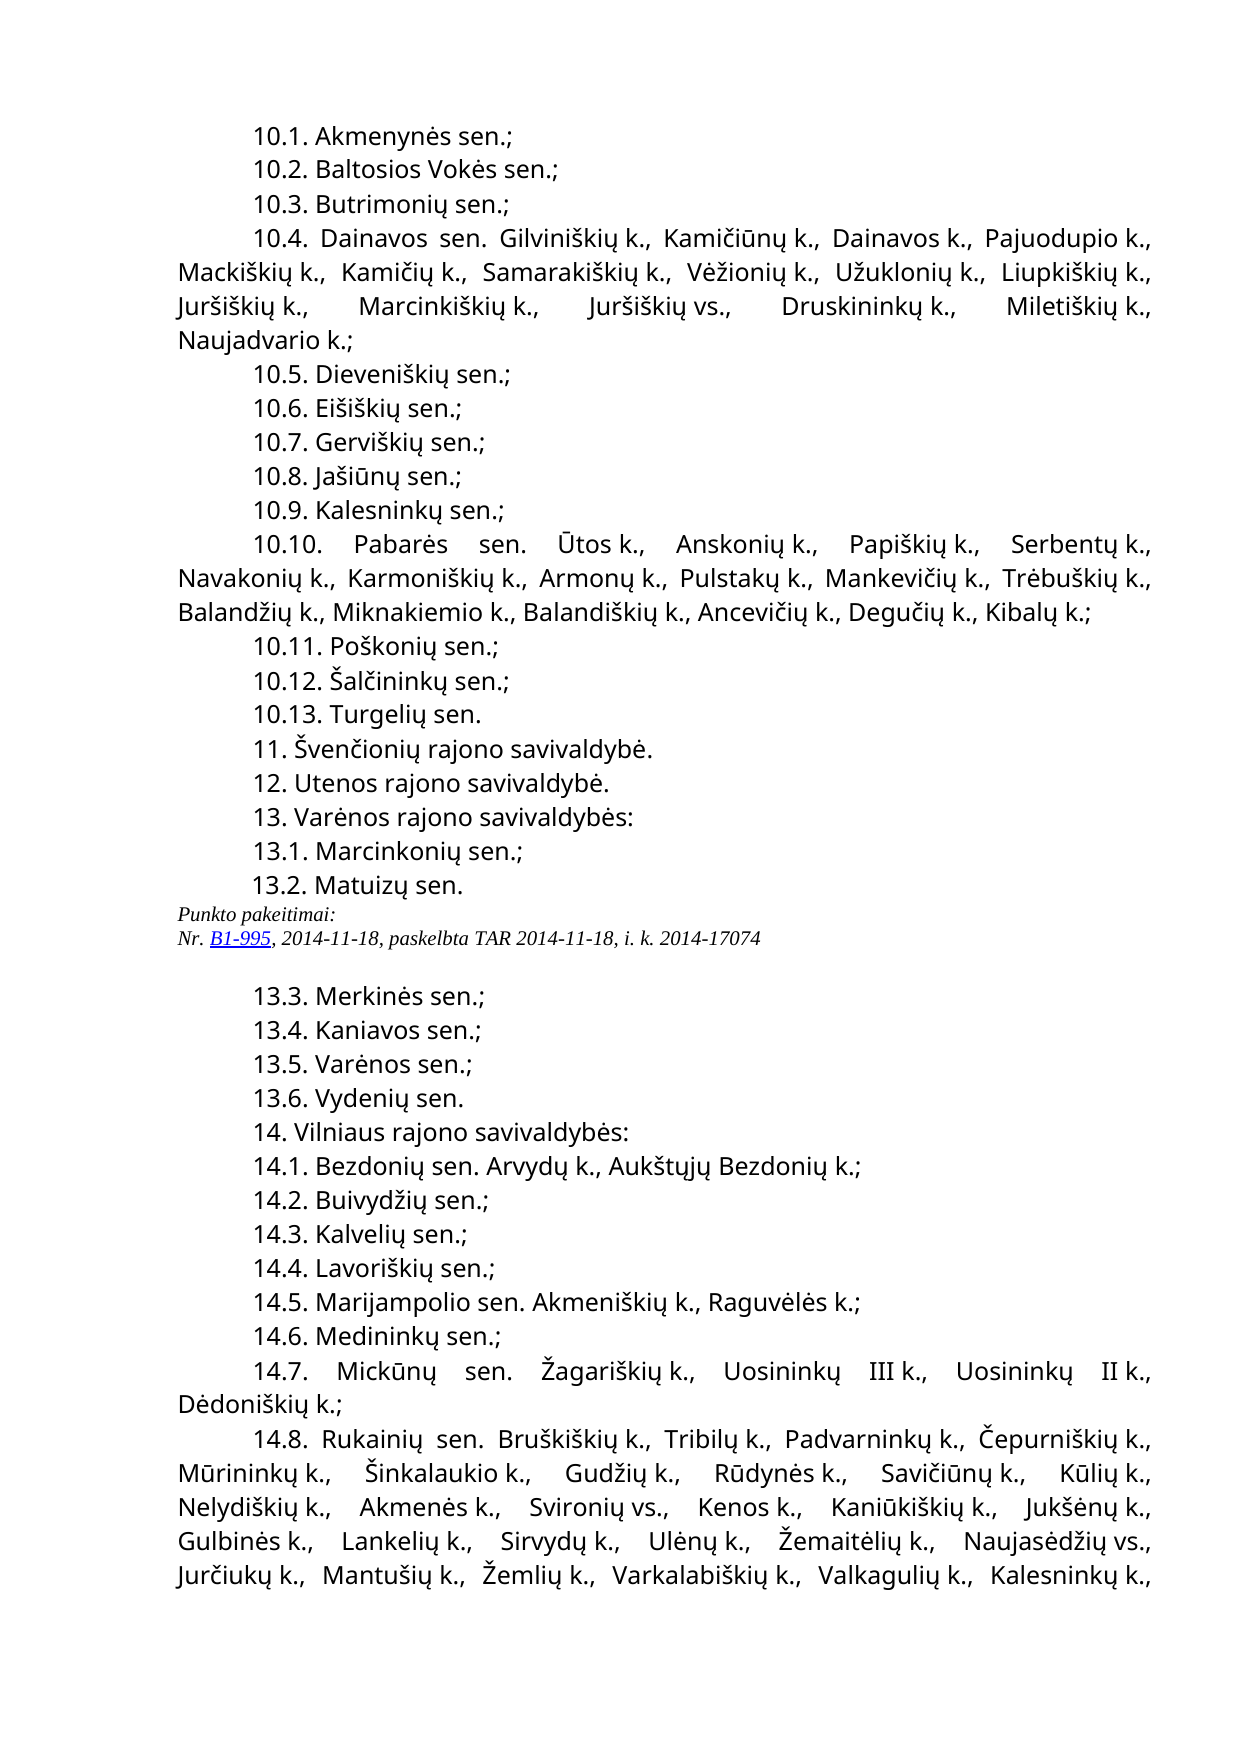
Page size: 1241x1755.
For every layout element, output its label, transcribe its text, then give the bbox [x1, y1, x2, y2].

text 14.5. Marijampolio sen. Akmeniškių k., Raguvėlės k.; [177, 1285, 1152, 1319]
text 10.9. Kalesninkų sen.; [177, 493, 1152, 527]
text 13.4. Kaniavos sen.; [177, 1012, 1152, 1047]
text 10.6. Eišiškių sen.; [177, 391, 1152, 425]
text 10.4. Dainavos sen. Gilviniškių k., Kamičiūnų k., Dainavos k., Pajuodupio k., Mackiškių k., Kamičių k., Samarakiškių k., Vėžionių k., Užuklonių k., Liupkiškių k., Juršiškių k., Marcinkiškių k., Juršiškių vs., Druskininkų k., Miletiškių k., Naujadvario k.; [177, 220, 1152, 357]
text 10.3. Butrimonių sen.; [177, 186, 1152, 220]
text 10.5. Dieveniškių sen.; [177, 357, 1152, 391]
text 14. Vilniaus rajono savivaldybės: [177, 1115, 1152, 1149]
text 10.8. Jašiūnų sen.; [177, 459, 1152, 493]
text Nr. B1-995, 2014-11-18, paskelbta TAR 2014-11-18, i. k. 2014-17074 [177, 926, 1152, 950]
text 11. Švenčionių rajono savivaldybė. [177, 731, 1152, 765]
text 13.6. Vydenių sen. [177, 1081, 1152, 1115]
text 12. Utenos rajono savivaldybė. [177, 765, 1152, 799]
text 10.1. Akmenynės sen.; [177, 118, 1152, 152]
text 14.3. Kalvelių sen.; [177, 1217, 1152, 1251]
text 13.2. Matuizų sen. [177, 867, 1152, 902]
text 10.12. Šalčininkų sen.; [177, 663, 1152, 697]
text 14.6. Medininkų sen.; [177, 1319, 1152, 1353]
text 14.2. Buivydžių sen.; [177, 1183, 1152, 1217]
text 14.7. Mickūnų sen. Žagariškių k., Uosininkų III k., Uosininkų II k., Dėdoniškių k.; [177, 1353, 1152, 1421]
text Punkto pakeitimai: [177, 902, 1152, 926]
text 10.13. Turgelių sen. [177, 697, 1152, 731]
text 10.7. Gerviškių sen.; [177, 425, 1152, 459]
text 14.4. Lavoriškių sen.; [177, 1251, 1152, 1285]
text 10.11. Poškonių sen.; [177, 629, 1152, 663]
text 13.5. Varėnos sen.; [177, 1047, 1152, 1081]
text 10.10. Pabarės sen. Ūtos k., Anskonių k., Papiškių k., Serbentų k., Navakonių k., Karmoniškių k., Armonų k., Pulstakų k., Mankevičių k., Trėbuškių k., Balandžių k., Miknakiemio k., Balandiškių k., Ancevičių k., Degučių k., Kibalų k.; [177, 527, 1152, 629]
text 13. Varėnos rajono savivaldybės: [177, 799, 1152, 833]
text 13.1. Marcinkonių sen.; [177, 833, 1152, 867]
text 14.8. Rukainių sen. Bruškiškių k., Tribilų k., Padvarninkų k., Čepurniškių k., Mūrininkų k., Šinkalaukio k., Gudžių k., Rūdynės k., Savičiūnų k., Kūlių k., Nelydiškių k., Akmenės k., Svironių vs., Kenos k., Kaniūkiškių k., Jukšėnų k., Gulbinės k., Lankelių k., Sirvydų k., Ulėnų k., Žemaitėlių k., Naujasėdžių vs., Jurčiukų k., Mantušių k., Žemlių k., Varkalabiškių k., Valkagulių k., Kalesninkų k., [177, 1421, 1152, 1592]
text 14.1. Bezdonių sen. Arvydų k., Aukštųjų Bezdonių k.; [177, 1149, 1152, 1183]
text 10.2. Baltosios Vokės sen.; [177, 152, 1152, 186]
text 13.3. Merkinės sen.; [177, 978, 1152, 1012]
